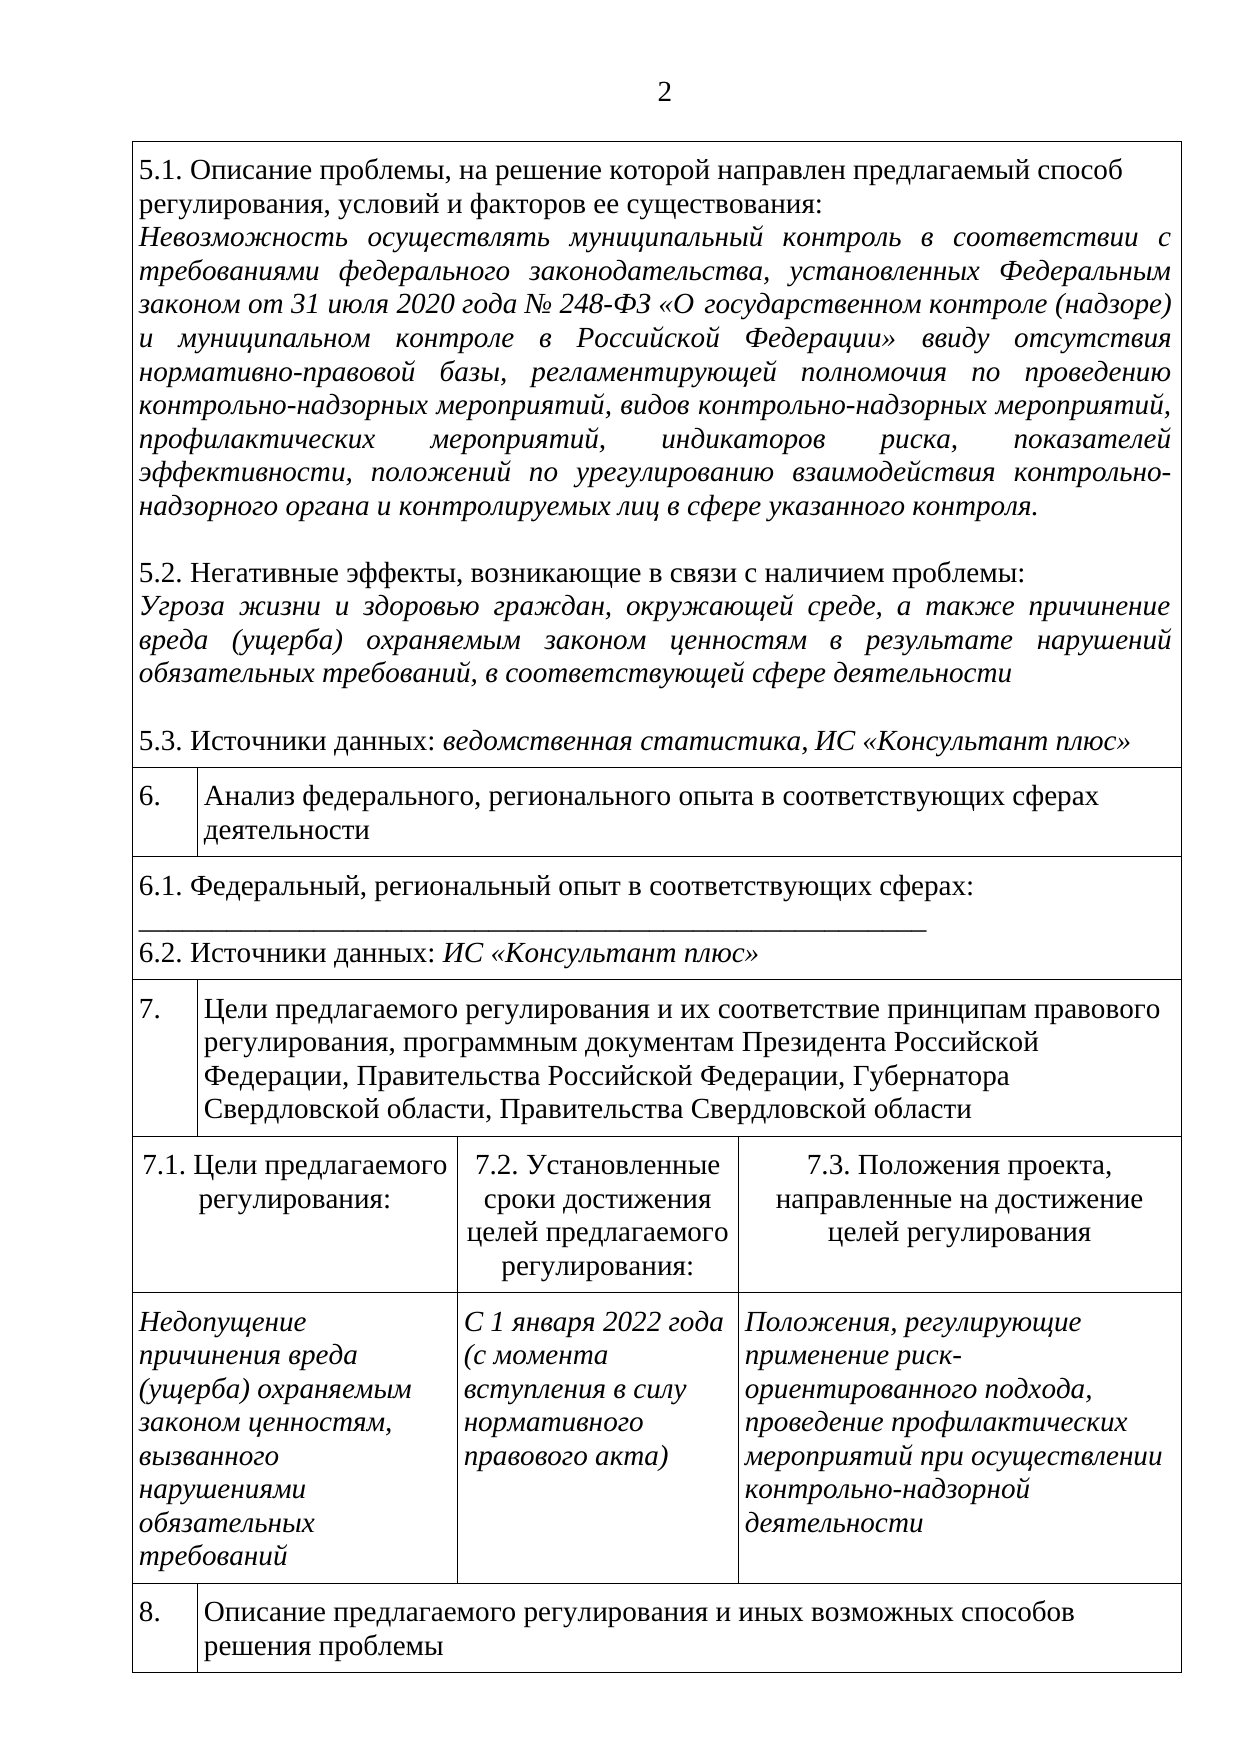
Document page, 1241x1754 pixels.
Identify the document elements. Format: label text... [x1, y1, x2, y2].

table_cell Положения, регулирующие применение риск-ориентированного подхода, проведение профилактических мероприятий при осуществлении контрольно-надзорной деятельности [739, 1293, 1181, 1583]
table_cell 7.3. Положения проекта, направленные на достижение целей регулирования [739, 1137, 1181, 1292]
table_cell 7.1. Цели предлагаемого регулирования: [133, 1137, 457, 1292]
table_cell Описание предлагаемого регулирования и иных возможных способов решения проблемы [198, 1584, 1181, 1672]
table_cell 7.2. Установленные сроки достижения целей предлагаемого регулирования: [458, 1137, 738, 1292]
table_cell С 1 января 2022 года (с момента вступления в силу нормативного правового акта) [458, 1293, 738, 1583]
table_cell 5.1. Описание проблемы, на решение которой направлен предлагаемый способ регулирования, условий и факторов ее существования: Невозможность осуществлять муниципальный контроль в соответствии с требованиями федерального законодательства, установленных Федеральным законом от 31 июля 2020 года № 248-ФЗ «О государственном контроле (надзоре) и муниципальном контроле в Российской Федерации» ввиду отсутствия нормативно-правовой базы, регламентирующей полномочия по проведению контрольно-надзорных мероприятий, видов контрольно-надзорных мероприятий, профилактических мероприятий, индикаторов риска, показателей эффективности, положений по урегулированию взаимодействия контрольно-надзорного органа и контролируемых лиц в сфере указанного контроля. 5.2. Негативные эффекты, возникающие в связи с наличием проблемы: Угроза жизни и здоровью граждан, окружающей среде, а также причинение вреда (ущерба) охраняемым законом ценностям в результате нарушений обязательных требований, в соответствующей сфере деятельности 5.3. Источники данных: ведомственная статистика, ИС «Консультант плюс» [133, 142, 1181, 767]
table_cell Анализ федерального, регионального опыта в соответствующих сферах деятельности [198, 768, 1181, 856]
table_cell 8. [133, 1584, 197, 1672]
table_cell 7. [133, 980, 197, 1136]
table_cell Цели предлагаемого регулирования и их соответствие принципам правового регулирования, программным документам Президента Российской Федерации, Правительства Российской Федерации, Губернатора Свердловской области, Правительства Свердловской области [198, 980, 1181, 1136]
table_cell Недопущение причинения вреда (ущерба) охраняемым законом ценностям, вызванного нарушениями обязательных требований [133, 1293, 457, 1583]
table_cell 6.1. Федеральный, региональный опыт в соответствующих сферах: ______________________________________________________ 6.2. Источники данных: ИС «Консультант плюс» [133, 857, 1181, 979]
table_cell 6. [133, 768, 197, 856]
